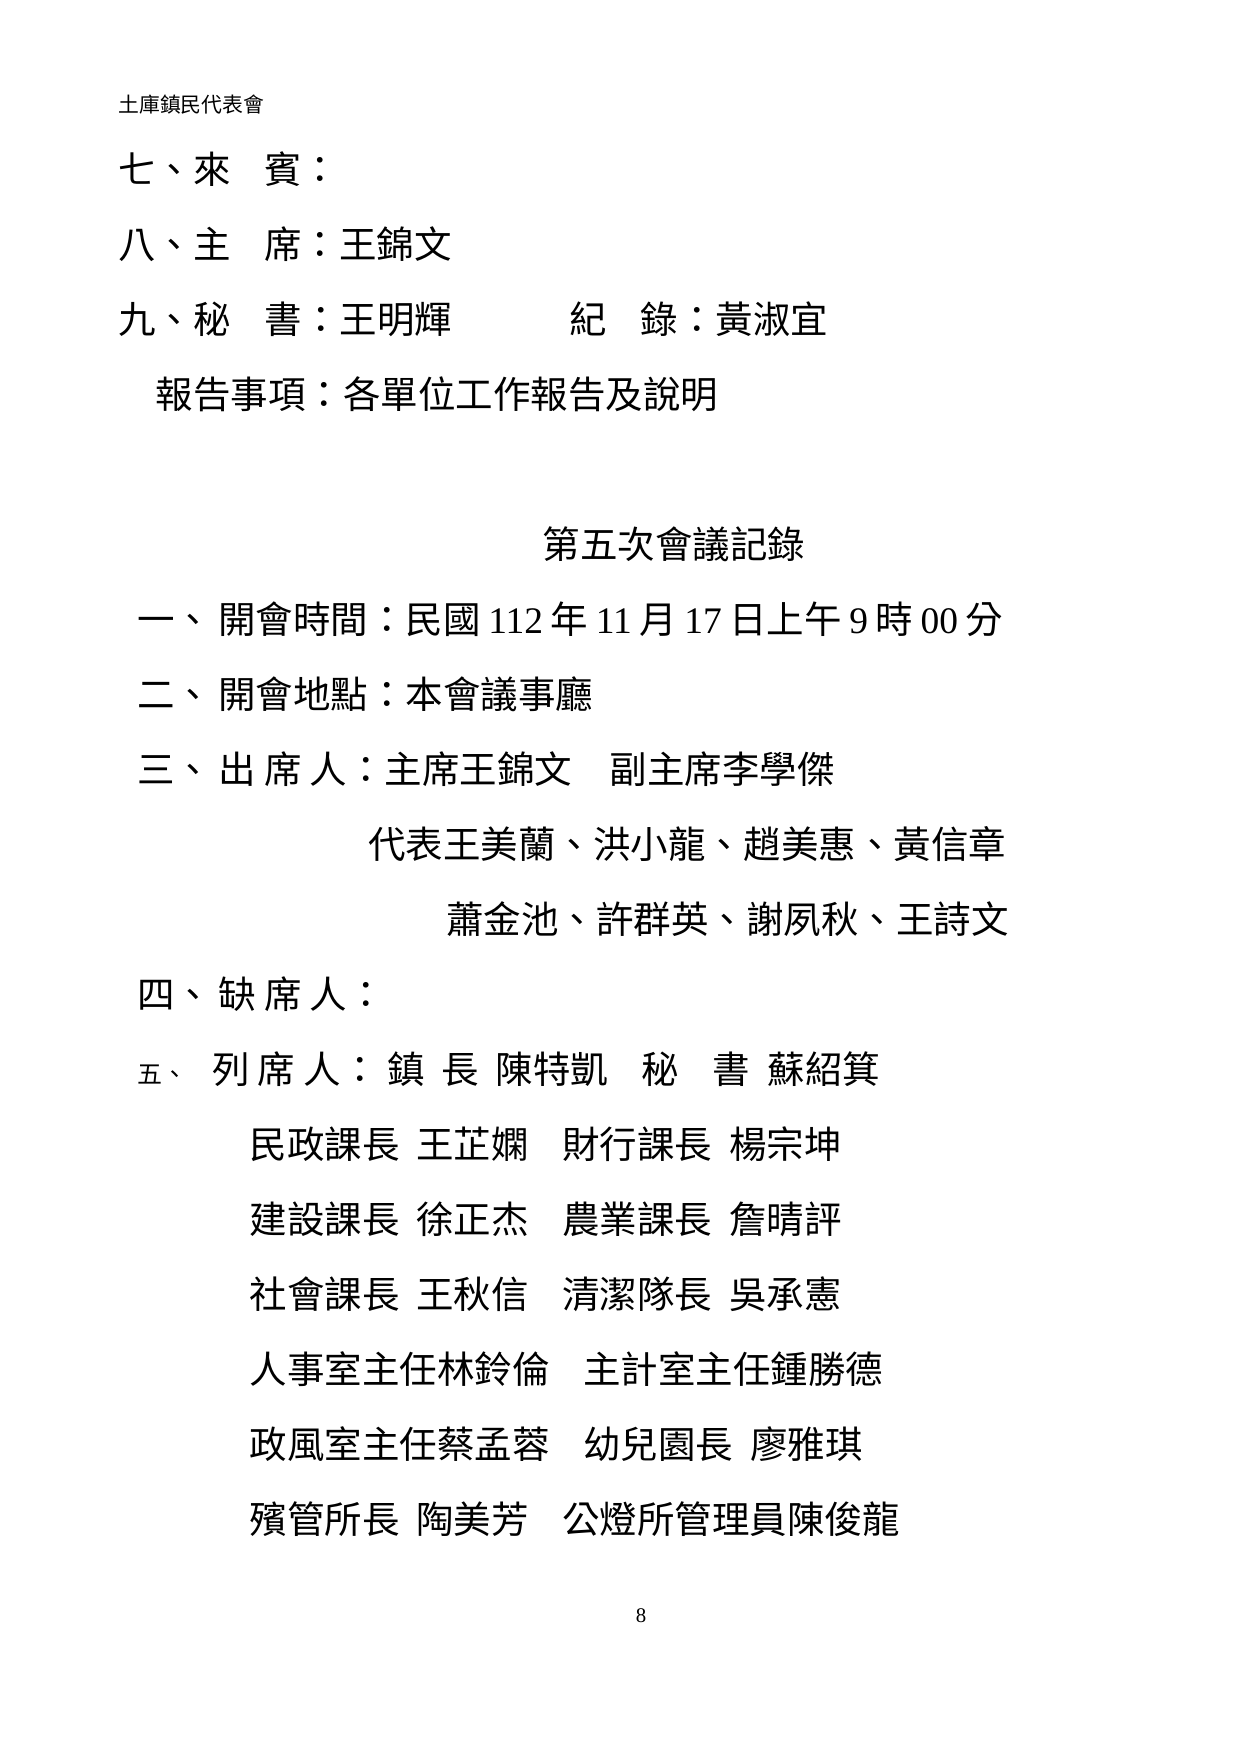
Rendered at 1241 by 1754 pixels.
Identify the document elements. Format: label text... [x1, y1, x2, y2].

text 代表王美蘭、洪小龍、趙美惠、黃信章 [118, 804, 1163, 879]
list 開會地點：本會議事廳 [137, 654, 1163, 729]
text 社會課長 王秋信 清潔隊長 吳承憲 [118, 1254, 1163, 1329]
text 八、主 席：王錦文 [118, 204, 1163, 279]
list 開會時間：民國112年11月17日上午9時00分 [137, 579, 1163, 654]
text 報告事項：各單位工作報告及說明 [118, 354, 1163, 429]
text 蕭金池、許群英、謝夙秋、王詩文 [418, 879, 1163, 954]
text 九、秘 書：王明輝 紀 錄：黃淑宜 [118, 279, 1163, 354]
text 民政課長 王芷嫻 財行課長 楊宗坤 [118, 1104, 1163, 1179]
text 人事室主任林鈴倫 主計室主任鍾勝德 [118, 1329, 1163, 1404]
text 第五次會議記錄 [118, 504, 1163, 579]
list 列 席 人： 鎮 長 陳特凱 秘 書 蘇紹箕 [137, 1029, 1163, 1104]
text 七、來 賓： [118, 129, 1163, 204]
text 政風室主任蔡孟蓉 幼兒園長 廖雅琪 [118, 1404, 1163, 1479]
text 建設課長 徐正杰 農業課長 詹晴評 [118, 1179, 1163, 1254]
list 出 席 人：主席王錦文 副主席李學傑 [137, 729, 1163, 804]
text 殯管所長 陶美芳 公燈所管理員陳俊龍 [118, 1479, 1163, 1554]
list 缺 席 人： [137, 954, 1163, 1029]
